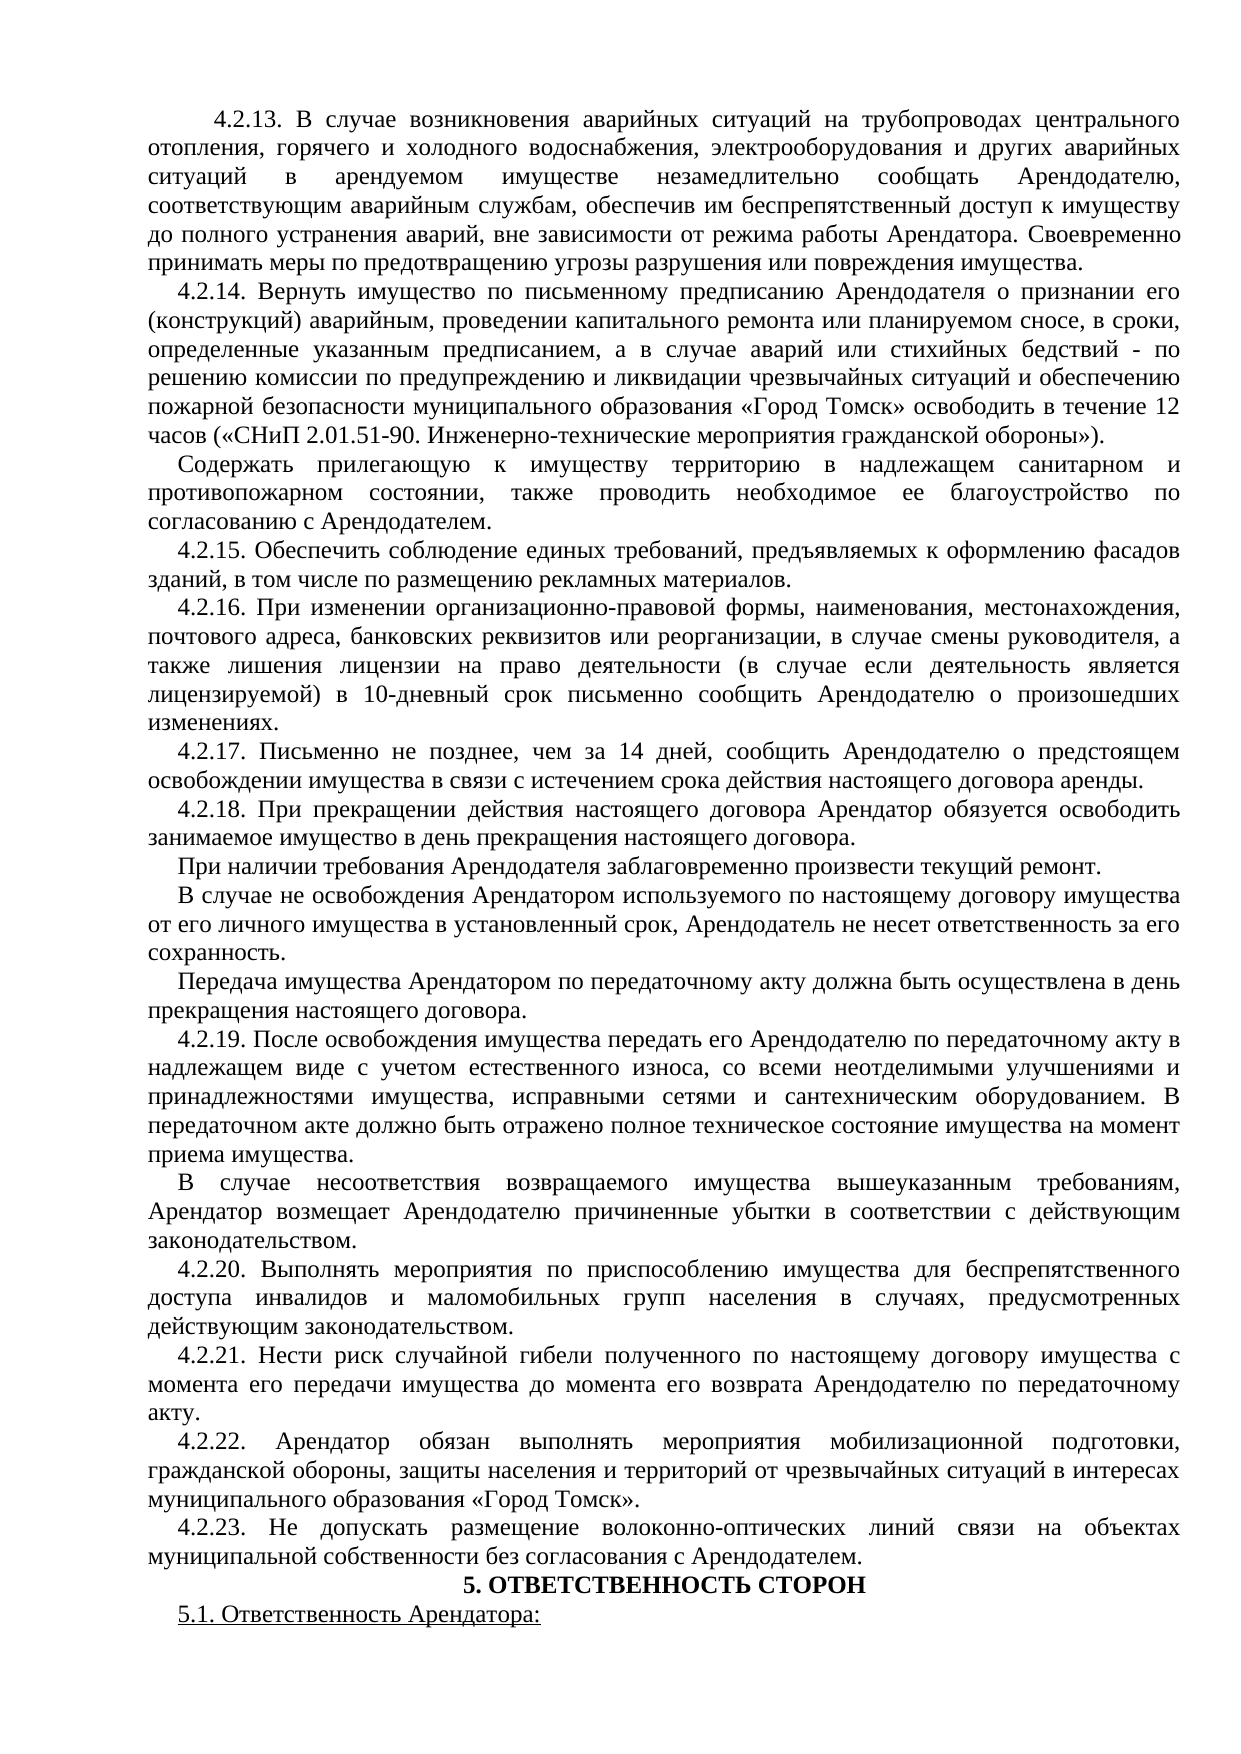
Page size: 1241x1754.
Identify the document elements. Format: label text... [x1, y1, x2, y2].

text 4.2.21. Нести риск случайной гибели полученного по настоящему договору имущества с момента его передачи имущества до момента его возврата Арендодателю по передаточному акту. [148, 1340, 1181, 1426]
text 4.2.20. Выполнять мероприятия по приспособлению имущества для беспрепятственного доступа инвалидов и маломобильных групп населения в случаях, предусмотренных действующим законодательством. [148, 1254, 1181, 1340]
text 4.2.16. При изменении организационно-правовой формы, наименования, местонахождения, почтового адреса, банковских реквизитов или реорганизации, в случае смены руководителя, а также лишения лицензии на право деятельности (в случае если деятельность является лицензируемой) в 10-дневный срок письменно сообщить Арендодателю о произошедших изменениях. [148, 592, 1181, 736]
text При наличии требования Арендодателя заблаговременно произвести текущий ремонт. [148, 851, 1181, 880]
text 4.2.23. Не допускать размещение волоконно-оптических линий связи на объектах муниципальной собственности без согласования с Арендодателем. [148, 1512, 1181, 1570]
text 4.2.14. Вернуть имущество по письменному предписанию Арендодателя о признании его (конструкций) аварийным, проведении капитального ремонта или планируемом сносе, в сроки, определенные указанным предписанием, а в случае аварий или стихийных бедствий - по решению комиссии по предупреждению и ликвидации чрезвычайных ситуаций и обеспечению пожарной безопасности муниципального образования «Город Томск» освободить в течение 12 часов («СНиП 2.01.51-90. Инженерно-технические мероприятия гражданской обороны»). [148, 276, 1181, 449]
text 4.2.18. При прекращении действия настоящего договора Арендатор обязуется освободить занимаемое имущество в день прекращения настоящего договора. [148, 794, 1181, 851]
subtitle 5. ОТВЕТСТВЕННОСТЬ СТОРОН [148, 1570, 1181, 1599]
text 4.2.17. Письменно не позднее, чем за 14 дней, сообщить Арендодателю о предстоящем освобождении имущества в связи с истечением срока действия настоящего договора аренды. [148, 736, 1181, 794]
text 4.2.22. Арендатор обязан выполнять мероприятия мобилизационной подготовки, гражданской обороны, защиты населения и территорий от чрезвычайных ситуаций в интересах муниципального образования «Город Томск». [148, 1426, 1181, 1512]
text Передача имущества Арендатором по передаточному акту должна быть осуществлена в день прекращения настоящего договора. [148, 966, 1181, 1024]
text Содержать прилегающую к имуществу территорию в надлежащем санитарном и противопожарном состоянии, также проводить необходимое ее благоустройство по согласованию с Арендодателем. [148, 449, 1181, 535]
text В случае несоответствия возвращаемого имущества вышеуказанным требованиям, Арендатор возмещает Арендодателю причиненные убытки в соответствии с действующим законодательством. [148, 1167, 1181, 1254]
text 4.2.15. Обеспечить соблюдение единых требований, предъявляемых к оформлению фасадов зданий, в том числе по размещению рекламных материалов. [148, 535, 1181, 592]
text В случае не освобождения Арендатором используемого по настоящему договору имущества от его личного имущества в установленный срок, Арендодатель не несет ответственность за его сохранность. [148, 880, 1181, 966]
text 4.2.19. После освобождения имущества передать его Арендодателю по передаточному акту в надлежащем виде с учетом естественного износа, со всеми неотделимыми улучшениями и принадлежностями имущества, исправными сетями и сантехническим оборудованием. В передаточном акте должно быть отражено полное техническое состояние имущества на момент приема имущества. [148, 1024, 1181, 1167]
text 5.1. Ответственность Арендатора: [148, 1599, 1181, 1627]
text 4.2.13. В случае возникновения аварийных ситуаций на трубопроводах центрального отопления, горячего и холодного водоснабжения, электрооборудования и других аварийных ситуаций в арендуемом имуществе незамедлительно сообщать Арендодателю, соответствующим аварийным службам, обеспечив им беспрепятственный доступ к имуществу до полного устранения аварий, вне зависимости от режима работы Арендатора. Своевременно принимать меры по предотвращению угрозы разрушения или повреждения имущества. [148, 104, 1181, 276]
